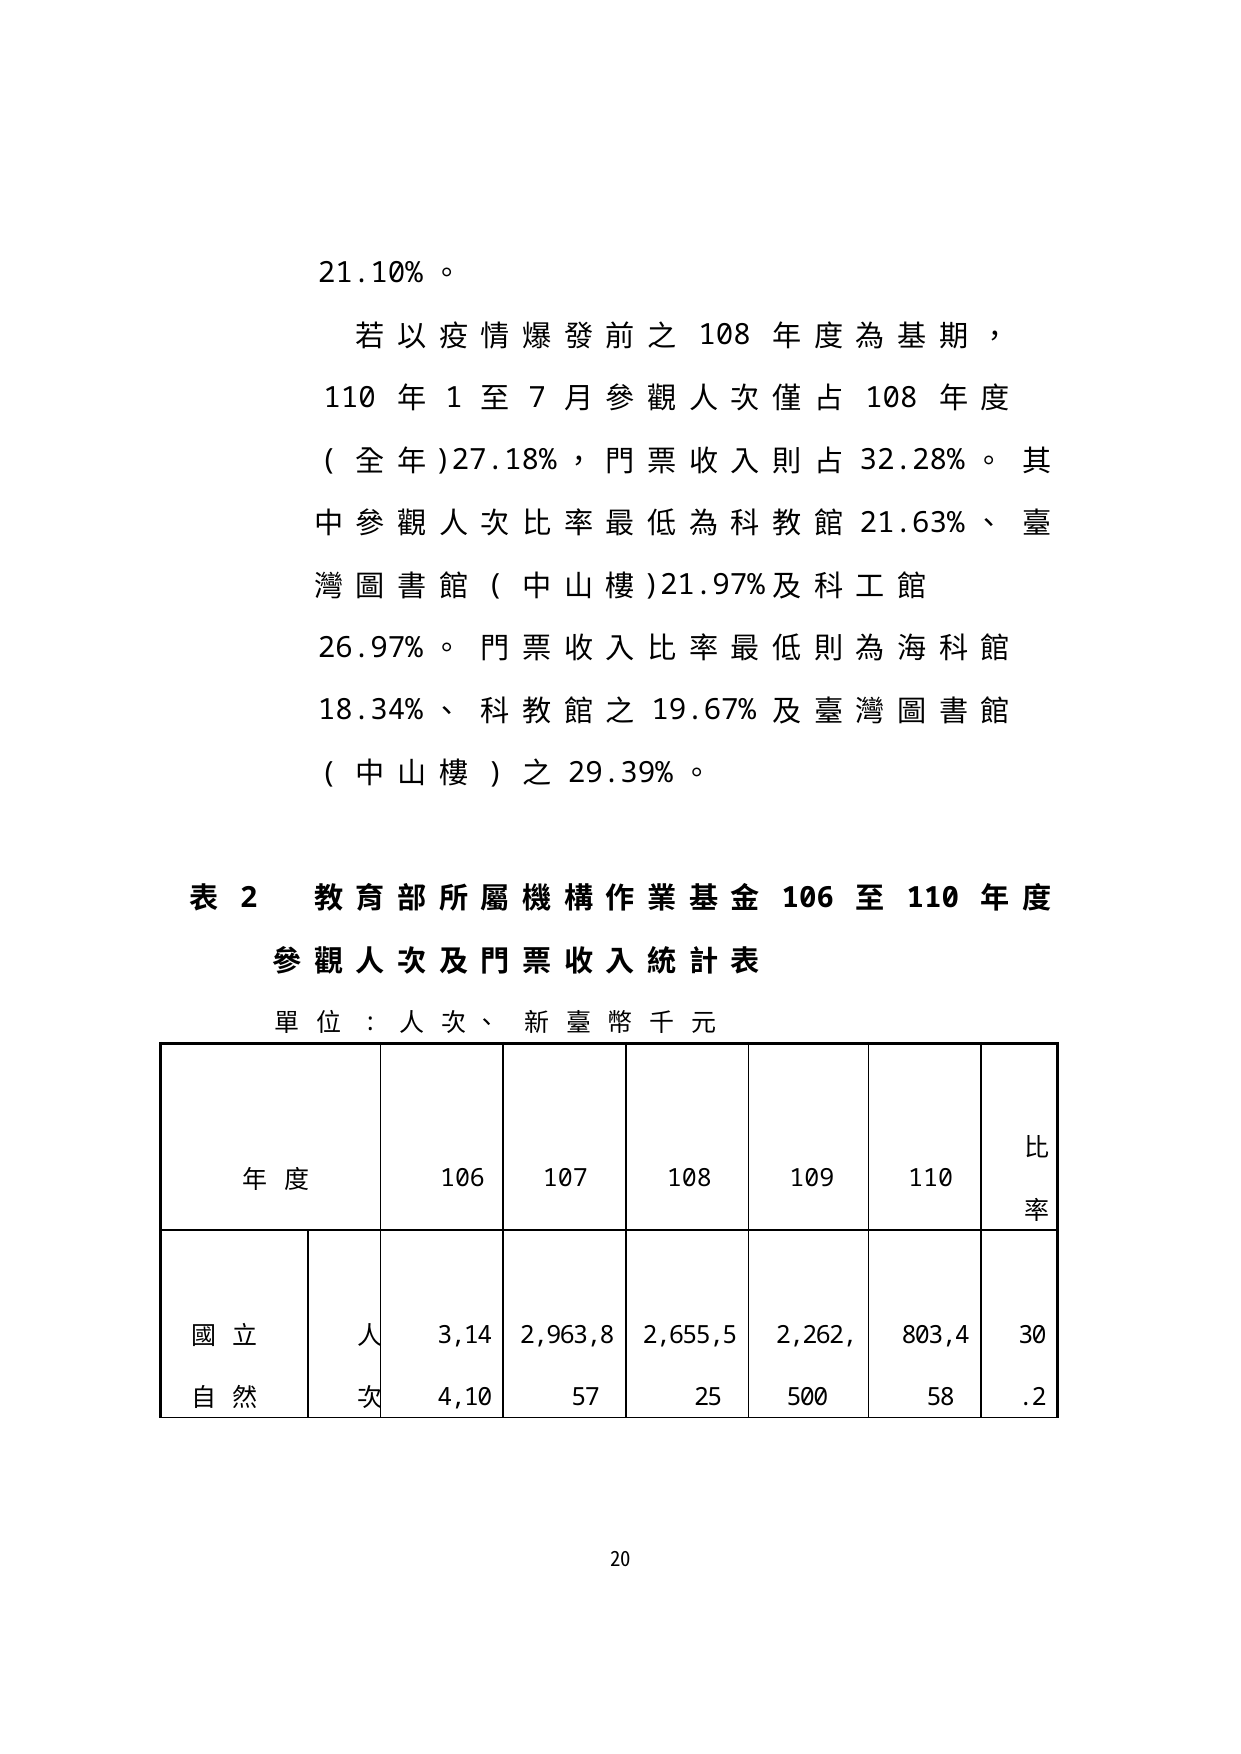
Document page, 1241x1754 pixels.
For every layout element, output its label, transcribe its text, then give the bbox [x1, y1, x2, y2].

table_cell 2,963,857 [504, 1231, 625, 1417]
table_cell 2,262,500 [749, 1231, 868, 1417]
text 21.10%。 [271, 229, 1058, 292]
table_header 年度 [162, 1045, 380, 1229]
table_header 109 [749, 1045, 868, 1229]
table_cell 2,655,525 [627, 1231, 748, 1417]
table_cell 國立自然 [162, 1231, 307, 1417]
text 表2 教育部所屬機構作業基金106至110年度參觀人次及門票收入統計表 單位:人次、新臺幣千元 [183, 854, 1058, 1042]
table_cell 30.2 [982, 1231, 1056, 1417]
table_header 106 [381, 1045, 502, 1229]
table_cell 人次 [309, 1231, 380, 1417]
table_header 110 [869, 1045, 980, 1229]
table_cell 803,458 [869, 1231, 980, 1417]
table_header 108 [627, 1045, 748, 1229]
text 若以疫情爆發前之108年度為基期，110年1至7月參觀人次僅占108年度(全年)27.18%，門票收入則占32.28%。其中參觀人次比率最低為科教館21.63%、臺灣圖書館(中山樓)21.97%及科工館26.97%。門票收入比率最低則為海科館18.34%、科教館之19.67%及臺灣圖書館(中山樓)之29.39%。 [271, 292, 1058, 792]
table_header 107 [504, 1045, 625, 1229]
table_header 比率 [982, 1045, 1056, 1229]
table_cell 3,144,10 [381, 1231, 502, 1417]
